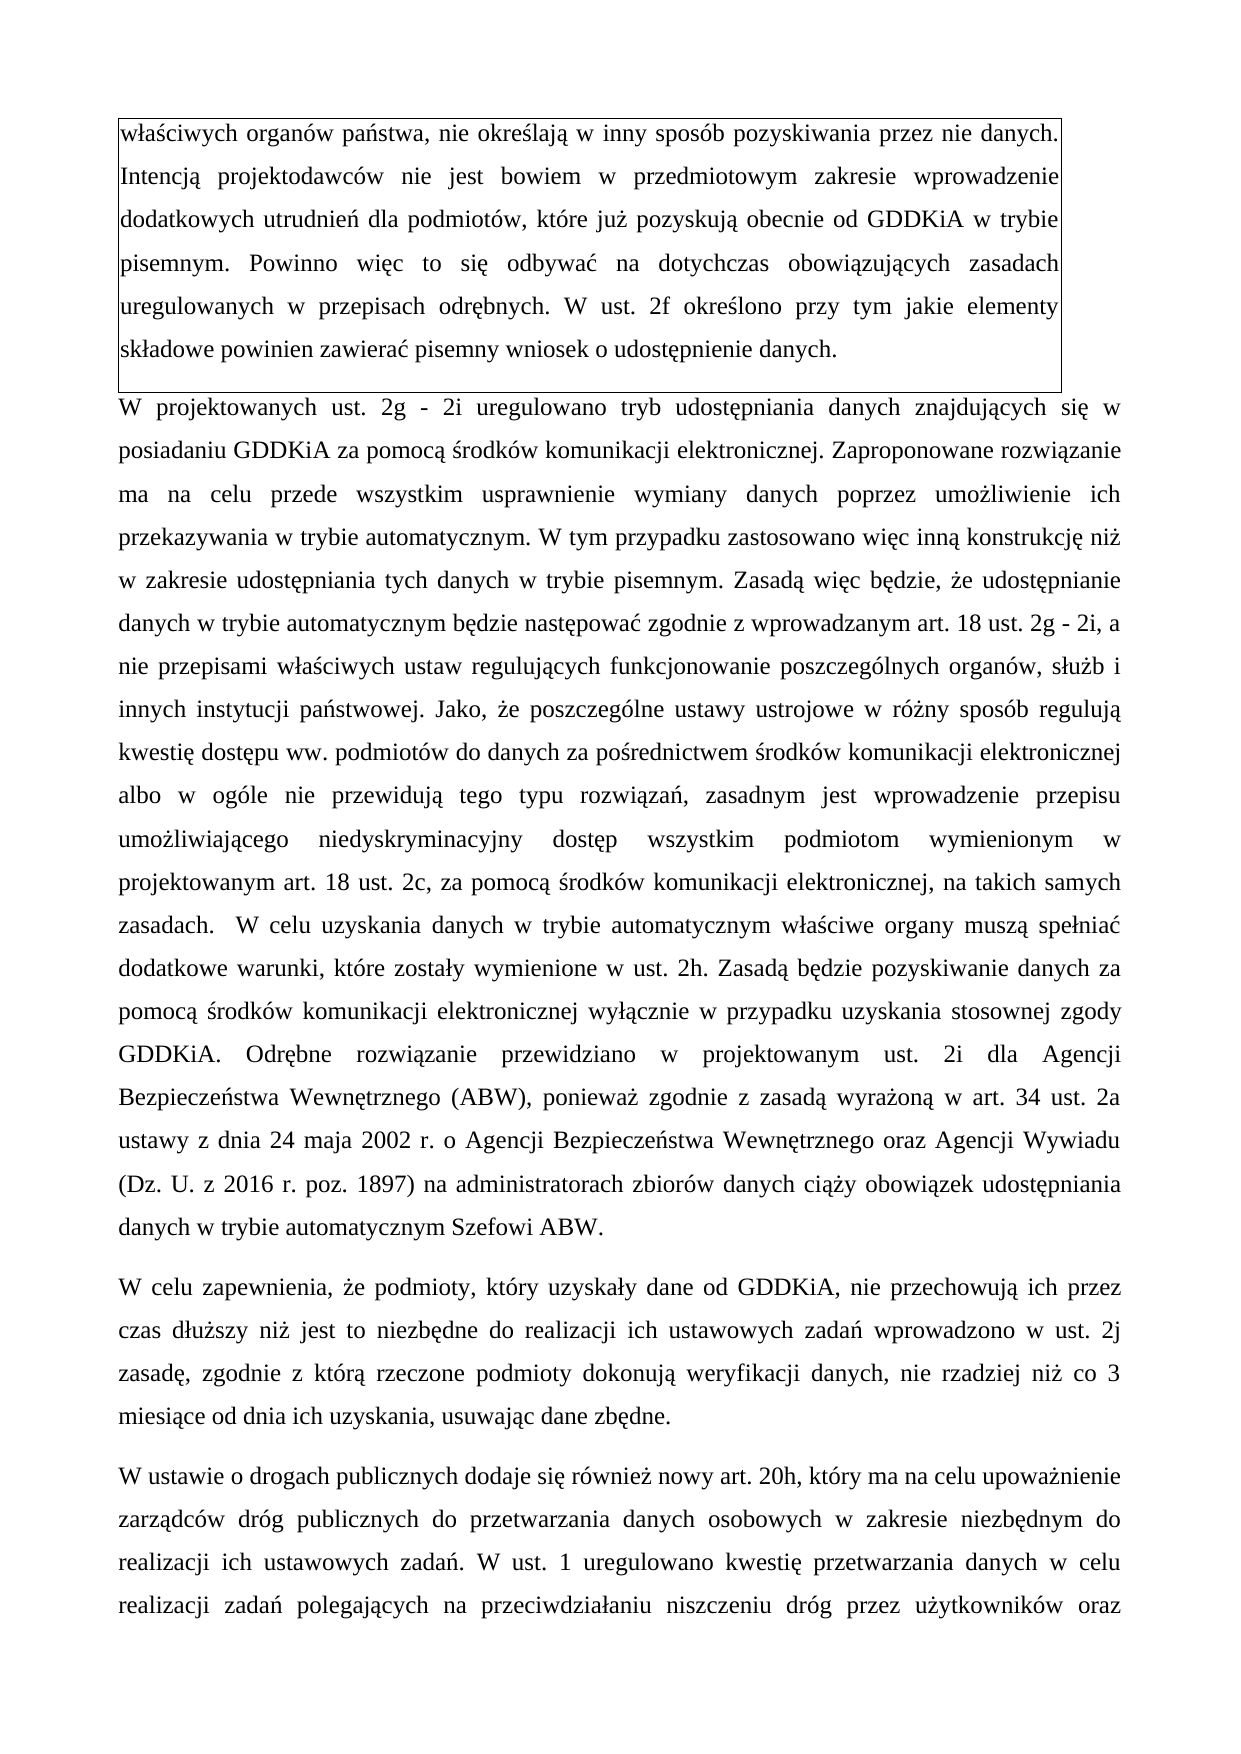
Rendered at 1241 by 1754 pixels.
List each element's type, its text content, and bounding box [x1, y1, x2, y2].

table_header właściwych organów państwa, nie określają w inny sposób pozyskiwania przez nie danych. Intencją projektodawców nie jest bowiem w przedmiotowym zakresie wprowadzenie dodatkowych utrudnień dla podmiotów, które już pozyskują obecnie od GDDKiA w trybie pisemnym. Powinno więc to się odbywać na dotychczas obowiązujących zasadach uregulowanych w przepisach odrębnych. W ust. 2f określono przy tym jakie elementy składowe powinien zawierać pisemny wniosek o udostępnienie danych. [119, 119, 1061, 392]
text W projektowanych ust. 2g - 2i uregulowano tryb udostępniania danych znajdujących się w posiadaniu GDDKiA za pomocą środków komunikacji elektronicznej. Zaproponowane rozwiązanie ma na celu przede wszystkim usprawnienie wymiany danych poprzez umożliwienie ich przekazywania w trybie automatycznym. W tym przypadku zastosowano więc inną konstrukcję niż w zakresie udostępniania tych danych w trybie pisemnym. Zasadą więc będzie, że udostępnianie danych w trybie automatycznym będzie następować zgodnie z wprowadzanym art. 18 ust. 2g - 2i, a nie przepisami właściwych ustaw regulujących funkcjonowanie poszczególnych organów, służb i innych instytucji państwowej. Jako, że poszczególne ustawy ustrojowe w różny sposób regulują kwestię dostępu ww. podmiotów do danych za pośrednictwem środków komunikacji elektronicznej albo w ogóle nie przewidują tego typu rozwiązań, zasadnym jest wprowadzenie przepisu umożliwiającego niedyskryminacyjny dostęp wszystkim podmiotom wymienionym w projektowanym art. 18 ust. 2c, za pomocą środków komunikacji elektronicznej, na takich samych zasadach. W celu uzyskania danych w trybie automatycznym właściwe organy muszą spełniać dodatkowe warunki, które zostały wymienione w ust. 2h. Zasadą będzie pozyskiwanie danych za pomocą środków komunikacji elektronicznej wyłącznie w przypadku uzyskania stosownej zgody GDDKiA. Odrębne rozwiązanie przewidziano w projektowanym ust. 2i dla Agencji Bezpieczeństwa Wewnętrznego (ABW), ponieważ zgodnie z zasadą wyrażoną w art. 34 ust. 2a ustawy z dnia 24 maja 2002 r. o Agencji Bezpieczeństwa Wewnętrznego oraz Agencji Wywiadu (Dz. U. z 2016 r. poz. 1897) na administratorach zbiorów danych ciąży obowiązek udostępniania danych w trybie automatycznym Szefowi ABW. [118, 392, 1122, 1241]
text W ustawie o drogach publicznych dodaje się również nowy art. 20h, który ma na celu upoważnienie zarządców dróg publicznych do przetwarzania danych osobowych w zakresie niezbędnym do realizacji ich ustawowych zadań. W ust. 1 uregulowano kwestię przetwarzania danych w celu realizacji zadań polegających na przeciwdziałaniu niszczeniu dróg przez użytkowników oraz [118, 1461, 1122, 1619]
text W celu zapewnienia, że podmioty, który uzyskały dane od GDDKiA, nie przechowują ich przez czas dłuższy niż jest to niezbędne do realizacji ich ustawowych zadań wprowadzono w ust. 2j zasadę, zgodnie z którą rzeczone podmioty dokonują weryfikacji danych, nie rzadziej niż co 3 miesiące od dnia ich uzyskania, usuwając dane zbędne. [118, 1272, 1122, 1430]
